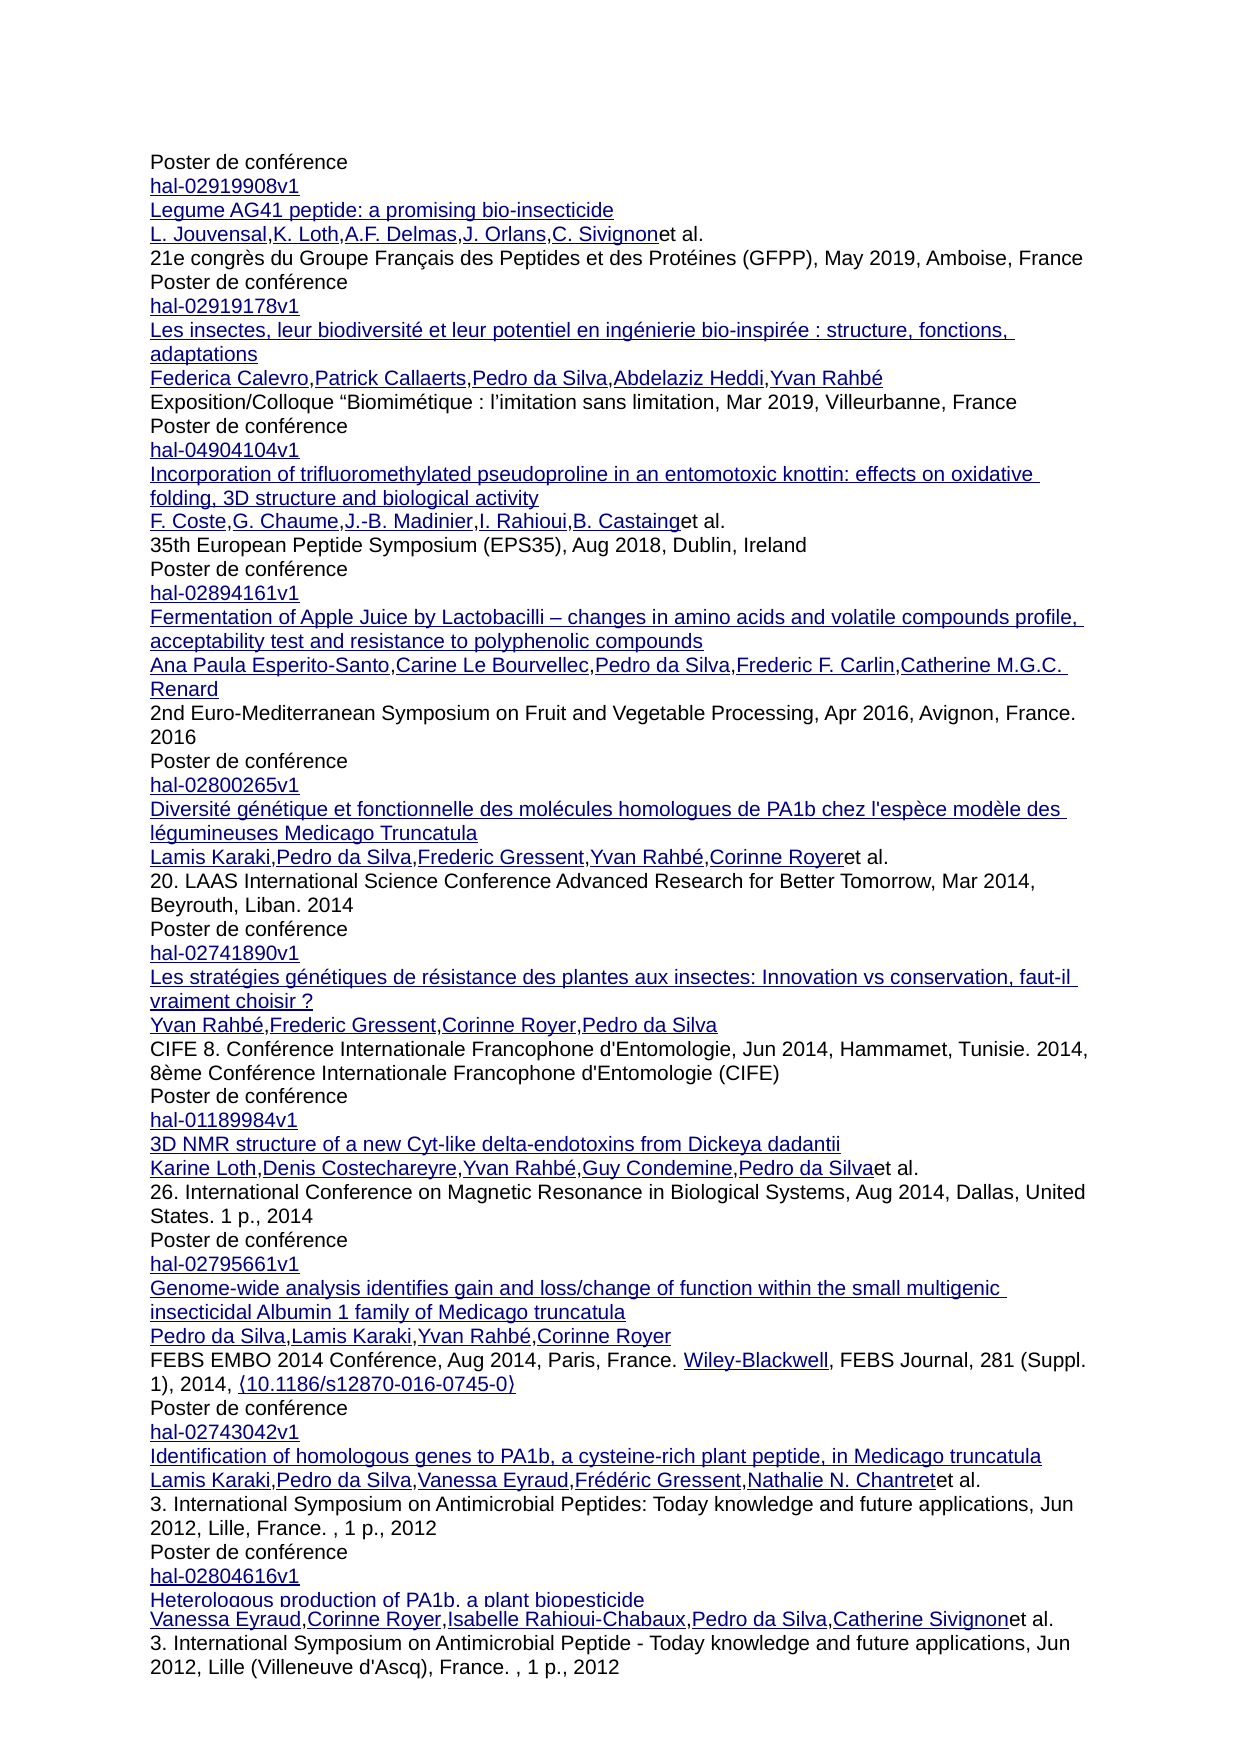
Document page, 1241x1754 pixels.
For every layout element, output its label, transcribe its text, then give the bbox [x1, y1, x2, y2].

table_cell Incorporation of trifluoromethylated pseudoproline in an entomotoxic knottin: effects on oxidative folding, 3D structure and biological activity F. Coste,G. Chaume,J.-B. Madinier,I. Rahioui,B. Castainget al. 35th European Peptide Symposium (EPS35), Aug 2018, Dublin, Ireland Poster de conférence hal-02894161v1 [150, 461, 1090, 605]
table_cell Les stratégies génétiques de résistance des plantes aux insectes: Innovation vs conservation, faut-il vraiment choisir ? Yvan Rahbé,Frederic Gressent,Corinne Royer,Pedro da Silva CIFE 8. Conférence Internationale Francophone d'Entomologie, Jun 2014, Hammamet, Tunisie. 2014, 8ème Conférence Internationale Francophone d'Entomologie (CIFE) Poster de conférence hal-01189984v1 [150, 965, 1090, 1132]
table_cell Diversité génétique et fonctionnelle des molécules homologues de PA1b chez l'espèce modèle des légumineuses Medicago Truncatula Lamis Karaki,Pedro da Silva,Frederic Gressent,Yvan Rahbé,Corinne Royeret al. 20. LAAS International Science Conference Advanced Research for Better Tomorrow, Mar 2014, Beyrouth, Liban. 2014 Poster de conférence hal-02741890v1 [150, 797, 1090, 964]
table_cell 3D NMR structure of a new Cyt-like delta-endotoxins from Dickeya dadantii Karine Loth,Denis Costechareyre,Yvan Rahbé,Guy Condemine,Pedro da Silvaet al. 26. International Conference on Magnetic Resonance in Biological Systems, Aug 2014, Dallas, United States. 1 p., 2014 Poster de conférence hal-02795661v1 [150, 1132, 1090, 1276]
table_cell Genome-wide analysis identifies gain and loss/change of function within the small multigenic insecticidal Albumin 1 family of Medicago truncatula Pedro da Silva,Lamis Karaki,Yvan Rahbé,Corinne Royer FEBS EMBO 2014 Conférence, Aug 2014, Paris, France. Wiley-Blackwell, FEBS Journal, 281 (Suppl. 1), 2014, ⟨10.1186/s12870-016-0745-0⟩ Poster de conférence hal-02743042v1 [150, 1276, 1090, 1444]
table_cell Heterologous production of PA1b, a plant biopesticide Vanessa Eyraud,Corinne Royer,Isabelle Rahioui-Chabaux,Pedro da Silva,Catherine Sivignonet al. 3. International Symposium on Antimicrobial Peptide - Today knowledge and future applications, Jun 2012, Lille (Villeneuve d'Ascq), France. , 1 p., 2012 [150, 1588, 1090, 1679]
table_cell Identification of homologous genes to PA1b, a cysteine-rich plant peptide, in Medicago truncatula Lamis Karaki,Pedro da Silva,Vanessa Eyraud,Frédéric Gressent,Nathalie N. Chantretet al. 3. International Symposium on Antimicrobial Peptides: Today knowledge and future applications, Jun 2012, Lille, France. , 1 p., 2012 Poster de conférence hal-02804616v1 [150, 1444, 1090, 1587]
table_cell Legume AG41 peptide: a promising bio-insecticide L. Jouvensal,K. Loth,A.F. Delmas,J. Orlans,C. Sivignonet al. 21e congrès du Groupe Français des Peptides et des Protéines (GFPP), May 2019, Amboise, France Poster de conférence hal-02919178v1 [150, 198, 1090, 318]
table_cell Poster de conférence hal-02919908v1 [150, 150, 1090, 198]
table_cell Les insectes, leur biodiversité et leur potentiel en ingénierie bio-inspirée : structure, fonctions, adaptations Federica Calevro,Patrick Callaerts,Pedro da Silva,Abdelaziz Heddi,Yvan Rahbé Exposition/Colloque “Biomimétique : l’imitation sans limitation, Mar 2019, Villeurbanne, France Poster de conférence hal-04904104v1 [150, 318, 1090, 461]
table_cell Fermentation of Apple Juice by Lactobacilli – changes in amino acids and volatile compounds profile, acceptability test and resistance to polyphenolic compounds Ana Paula Esperito-Santo,Carine Le Bourvellec,Pedro da Silva,Frederic F. Carlin,Catherine M.G.C. Renard 2nd Euro-Mediterranean Symposium on Fruit and Vegetable Processing, Apr 2016, Avignon, France. 2016 Poster de conférence hal-02800265v1 [150, 605, 1090, 797]
